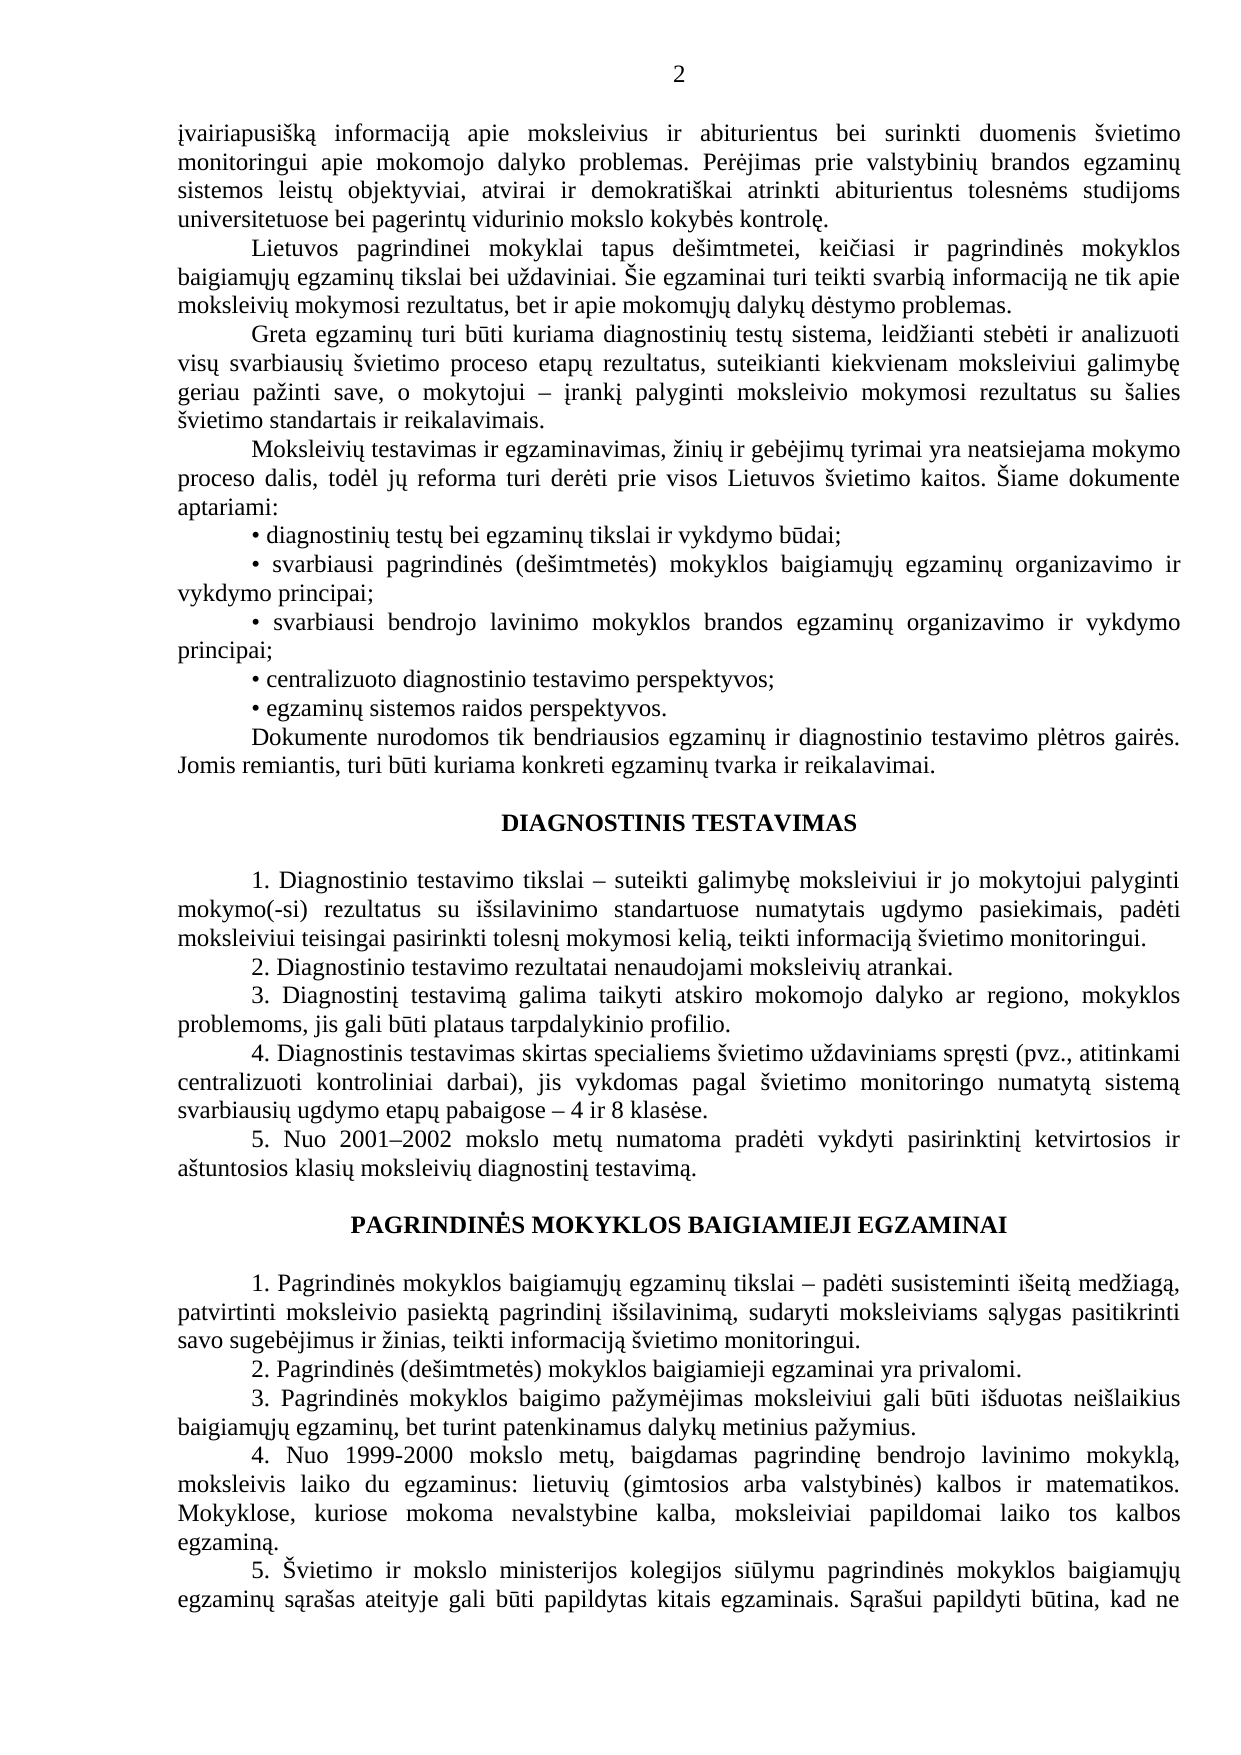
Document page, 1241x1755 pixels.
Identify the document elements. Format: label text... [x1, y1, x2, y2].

text • svarbiausi bendrojo lavinimo mokyklos brandos egzaminų organizavimo ir vykdymo principai; [177, 607, 1181, 664]
text 4. Nuo 1999-2000 mokslo metų, baigdamas pagrindinę bendrojo lavinimo mokyklą, moksleivis laiko du egzaminus: lietuvių (gimtosios arba valstybinės) kalbos ir matematikos. Mokyklose, kuriose mokoma nevalstybine kalba, moksleiviai papildomai laiko tos kalbos egzaminą. [177, 1441, 1181, 1556]
text 3. Diagnostinį testavimą galima taikyti atskiro mokomojo dalyko ar regiono, mokyklos problemoms, jis gali būti plataus tarpdalykinio profilio. [177, 981, 1181, 1038]
text Moksleivių testavimas ir egzaminavimas, žinių ir gebėjimų tyrimai yra neatsiejama mokymo proceso dalis, todėl jų reforma turi derėti prie visos Lietuvos švietimo kaitos. Šiame dokumente aptariami: [177, 434, 1181, 521]
text 1. Pagrindinės mokyklos baigiamųjų egzaminų tikslai – padėti susisteminti išeitą medžiagą, patvirtinti moksleivio pasiektą pagrindinį išsilavinimą, sudaryti moksleiviams sąlygas pasitikrinti savo sugebėjimus ir žinias, teikti informaciją švietimo monitoringui. [177, 1268, 1181, 1354]
text 5. Švietimo ir mokslo ministerijos kolegijos siūlymu pagrindinės mokyklos baigiamųjų egzaminų sąrašas ateityje gali būti papildytas kitais egzaminais. Sąrašui papildyti būtina, kad ne [177, 1556, 1181, 1613]
text 3. Pagrindinės mokyklos baigimo pažymėjimas moksleiviui gali būti išduotas neišlaikius baigiamųjų egzaminų, bet turint patenkinamus dalykų metinius pažymius. [177, 1383, 1181, 1441]
text įvairiapusišką informaciją apie moksleivius ir abiturientus bei surinkti duomenis švietimo monitoringui apie mokomojo dalyko problemas. Perėjimas prie valstybinių brandos egzaminų sistemos leistų objektyviai, atvirai ir demokratiškai atrinkti abiturientus tolesnėms studijoms universitetuose bei pagerintų vidurinio mokslo kokybės kontrolę. [177, 118, 1181, 233]
text 2. Diagnostinio testavimo rezultatai nenaudojami moksleivių atrankai. [177, 952, 1181, 981]
text • svarbiausi pagrindinės (dešimtmetės) mokyklos baigiamųjų egzaminų organizavimo ir vykdymo principai; [177, 549, 1181, 607]
text 1. Diagnostinio testavimo tikslai – suteikti galimybę moksleiviui ir jo mokytojui palyginti mokymo(-si) rezultatus su išsilavinimo standartuose numatytais ugdymo pasiekimais, padėti moksleiviui teisingai pasirinkti tolesnį mokymosi kelią, teikti informaciją švietimo monitoringui. [177, 866, 1181, 952]
text Dokumente nurodomos tik bendriausios egzaminų ir diagnostinio testavimo plėtros gairės. Jomis remiantis, turi būti kuriama konkreti egzaminų tvarka ir reikalavimai. [177, 722, 1181, 779]
text • egzaminų sistemos raidos perspektyvos. [177, 693, 1181, 722]
text 5. Nuo 2001–2002 mokslo metų numatoma pradėti vykdyti pasirinktinį ketvirtosios ir aštuntosios klasių moksleivių diagnostinį testavimą. [177, 1124, 1181, 1182]
text Lietuvos pagrindinei mokyklai tapus dešimtmetei, keičiasi ir pagrindinės mokyklos baigiamųjų egzaminų tikslai bei uždaviniai. Šie egzaminai turi teikti svarbią informaciją ne tik apie moksleivių mokymosi rezultatus, bet ir apie mokomųjų dalykų dėstymo problemas. [177, 233, 1181, 319]
text • diagnostinių testų bei egzaminų tikslai ir vykdymo būdai; [177, 521, 1181, 549]
text DIAGNOSTINIS TESTAVIMAS [177, 808, 1181, 837]
text • centralizuoto diagnostinio testavimo perspektyvos; [177, 664, 1181, 693]
text Greta egzaminų turi būti kuriama diagnostinių testų sistema, leidžianti stebėti ir analizuoti visų svarbiausių švietimo proceso etapų rezultatus, suteikianti kiekvienam moksleiviui galimybę geriau pažinti save, o mokytojui – įrankį palyginti moksleivio mokymosi rezultatus su šalies švietimo standartais ir reikalavimais. [177, 319, 1181, 434]
text pagrindinės mokyklos baigiamieji egzaminai [177, 1211, 1181, 1239]
text 4. Diagnostinis testavimas skirtas specialiems švietimo uždaviniams spręsti (pvz., atitinkami centralizuoti kontroliniai darbai), jis vykdomas pagal švietimo monitoringo numatytą sistemą svarbiausių ugdymo etapų pabaigose – 4 ir 8 klasėse. [177, 1038, 1181, 1124]
text 2. Pagrindinės (dešimtmetės) mokyklos baigiamieji egzaminai yra privalomi. [177, 1354, 1181, 1383]
